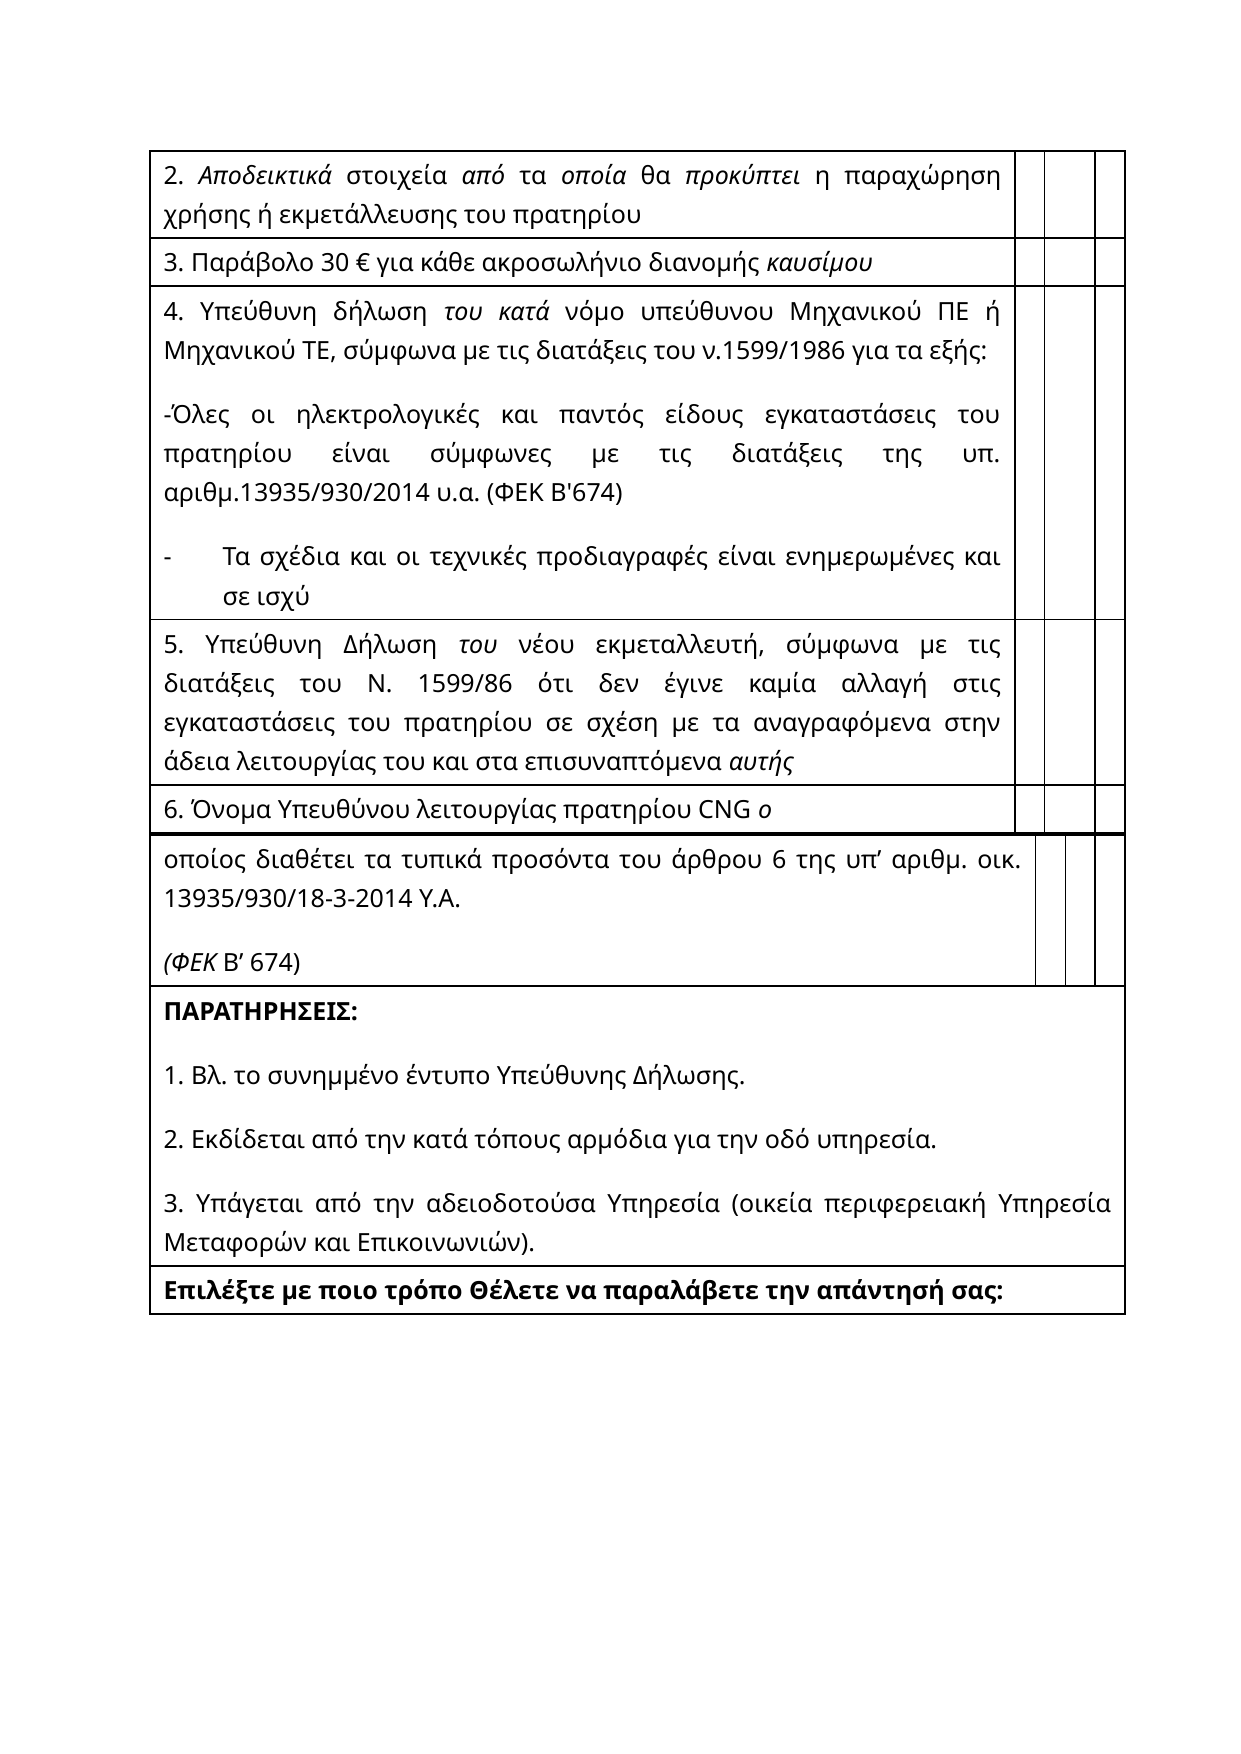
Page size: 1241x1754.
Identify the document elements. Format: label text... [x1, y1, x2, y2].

table_cell [1096, 239, 1124, 285]
table_cell 3. Παράβολο 30 € για κάθε ακροσωλήνιο διανομής καυσίμου [151, 239, 1014, 285]
table_cell [1096, 786, 1124, 832]
table_cell [1016, 239, 1044, 285]
table_cell [1045, 620, 1094, 784]
table_cell [1045, 239, 1094, 285]
table_cell [1045, 152, 1094, 237]
table_header οποίος διαθέτει τα τυπικά προσόντα του άρθρου 6 της υπ’ αριθμ. οικ. 13935/930/18-3-2014 Υ.Α. (ΦΕΚ Β’ 674) [151, 836, 1035, 985]
table_header [1096, 836, 1124, 985]
table_cell [1016, 786, 1044, 832]
table_cell [1096, 287, 1124, 618]
table_cell [1096, 152, 1124, 237]
table_cell [1096, 620, 1124, 784]
table_cell 2. Αποδεικτικά στοιχεία από τα οποία θα προκύπτει η παραχώρηση χρήσης ή εκμετάλλευσης του πρατηρίου [151, 152, 1014, 237]
table_cell 6. Όνομα Υπευθύνου λειτουργίας πρατηρίου CNG ο [151, 786, 1014, 832]
table_cell 5. Υπεύθυνη Δήλωση του νέου εκμεταλλευτή, σύμφωνα με τις διατάξεις του Ν. 1599/86 ότι δεν έγινε καμία αλλαγή στις εγκαταστάσεις του πρατηρίου σε σχέση με τα αναγραφόμενα στην άδεια λειτουργίας του και στα επισυναπτόμενα αυτής [151, 620, 1014, 784]
table_cell [1045, 287, 1094, 618]
table_cell ΠΑΡΑΤΗΡΗΣΕΙΣ: 1. Βλ. το συνημμένο έντυπο Υπεύθυνης Δήλωσης. 2. Εκδίδεται από την κατά τόπους αρμόδια για την οδό υπηρεσία. 3. Υπάγεται από την αδειοδοτούσα Υπηρεσία (οικεία περιφερειακή Υπηρεσία Μεταφορών και Επικοινωνιών). [151, 987, 1124, 1265]
table_cell [1045, 786, 1094, 832]
table_cell [1016, 152, 1044, 237]
table_header [1066, 836, 1094, 985]
table_cell [1016, 620, 1044, 784]
table_cell [1016, 287, 1044, 618]
table_cell 4. Υπεύθυνη δήλωση του κατά νόμο υπεύθυνου Μηχανικού ΠΕ ή Μηχανικού TE, σύμφωνα με τις διατάξεις του ν.1599/1986 για τα εξής: -Όλες οι ηλεκτρολογικές και παντός είδους εγκαταστάσεις του πρατηρίου είναι σύμφωνες με τις διατάξεις της υπ. αριθμ.13935/930/2014 υ.α. (ΦΕΚ Β'674) - Τα σχέδια και οι τεχνικές προδιαγραφές είναι ενημερωμένες και σε ισχύ [151, 287, 1014, 618]
table_header [1036, 836, 1065, 985]
table_cell Επιλέξτε με ποιο τρόπο Θέλετε να παραλάβετε την απάντησή σας: [151, 1267, 1124, 1313]
